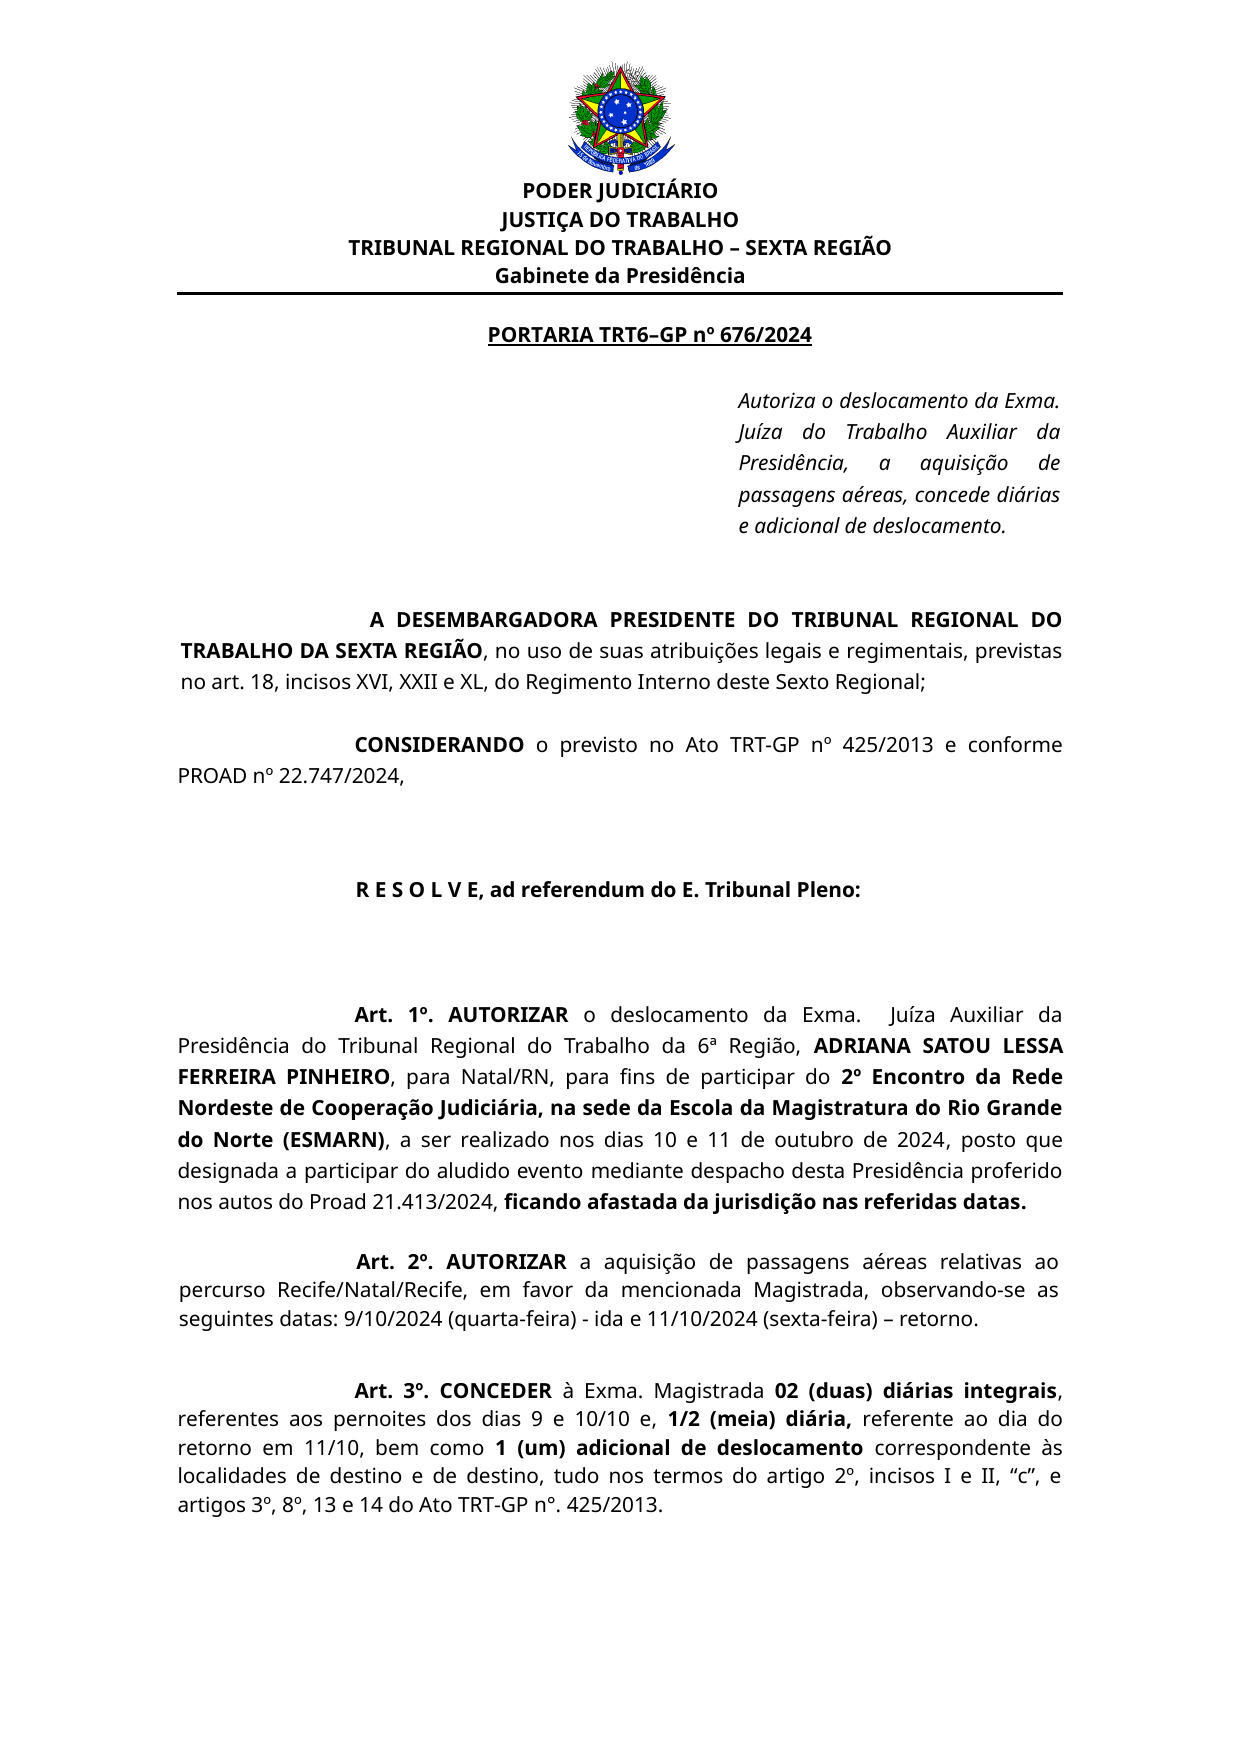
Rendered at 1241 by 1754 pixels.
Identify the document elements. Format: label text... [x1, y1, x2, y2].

text CONSIDERANDO o previsto no Ato TRT-GP nº 425/2013 e conforme PROAD nº 22.747/2024, [177, 727, 1063, 789]
text A DESEMBARGADORA PRESIDENTE DO TRIBUNAL REGIONAL DO TRABALHO DA SEXTA REGIÃO, no uso de suas atribuições legais e regimentais, previstas no art. 18, incisos XVI, XXII e XL, do Regimento Interno deste Sexto Regional; [180, 602, 1063, 696]
subtitle PORTARIA TRT6–GP nº 676/2024 [236, 320, 1063, 349]
text JUSTIÇA DO TRABALHO [177, 205, 1063, 233]
text TRIBUNAL REGIONAL DO TRABALHO – SEXTA REGIÃO [177, 233, 1063, 262]
text Gabinete da Presidência [177, 262, 1063, 292]
text PODER JUDICIÁRIO [177, 176, 1063, 205]
text Art. 3º. CONCEDER à Exma. Magistrada 02 (duas) diárias integrais, referentes aos pernoites dos dias 9 e 10/10 e, 1/2 (meia) diária, referente ao dia do retorno em 11/10, bem como 1 (um) adicional de deslocamento correspondente às localidades de destino e de destino, tudo nos termos do artigo 2º, incisos I e II, “c”, e artigos 3º, 8º, 13 e 14 do Ato TRT-GP n°. 425/2013. [177, 1376, 1063, 1518]
text Autoriza o deslocamento da Exma. Juíza do Trabalho Auxiliar da Presidência, a aquisição de passagens aéreas, concede diárias e adicional de deslocamento. [738, 383, 1063, 539]
text Art. 2º. AUTORIZAR a aquisição de passagens aéreas relativas ao percurso Recife/Natal/Recife, em favor da mencionada Magistrada, observando-se as seguintes datas: 9/10/2024 (quarta-feira) - ida e 11/10/2024 (sexta-feira) – retorno. [179, 1247, 1060, 1332]
text Art. 1º. AUTORIZAR o deslocamento da Exma. Juíza Auxiliar da Presidência do Tribunal Regional do Trabalho da 6ª Região, ADRIANA SATOU LESSA FERREIRA PINHEIRO, para Natal/RN, para fins de participar do 2º Encontro da Rede Nordeste de Cooperação Judiciária, na sede da Escola da Magistratura do Rio Grande do Norte (ESMARN), a ser realizado nos dias 10 e 11 de outubro de 2024, posto que designada a participar do aludido evento mediante despacho desta Presidência proferido nos autos do Proad 21.413/2024, ficando afastada da jurisdição nas referidas datas. [177, 997, 1063, 1216]
text R E S O L V E, ad referendum do E. Tribunal Pleno: [355, 875, 1063, 903]
